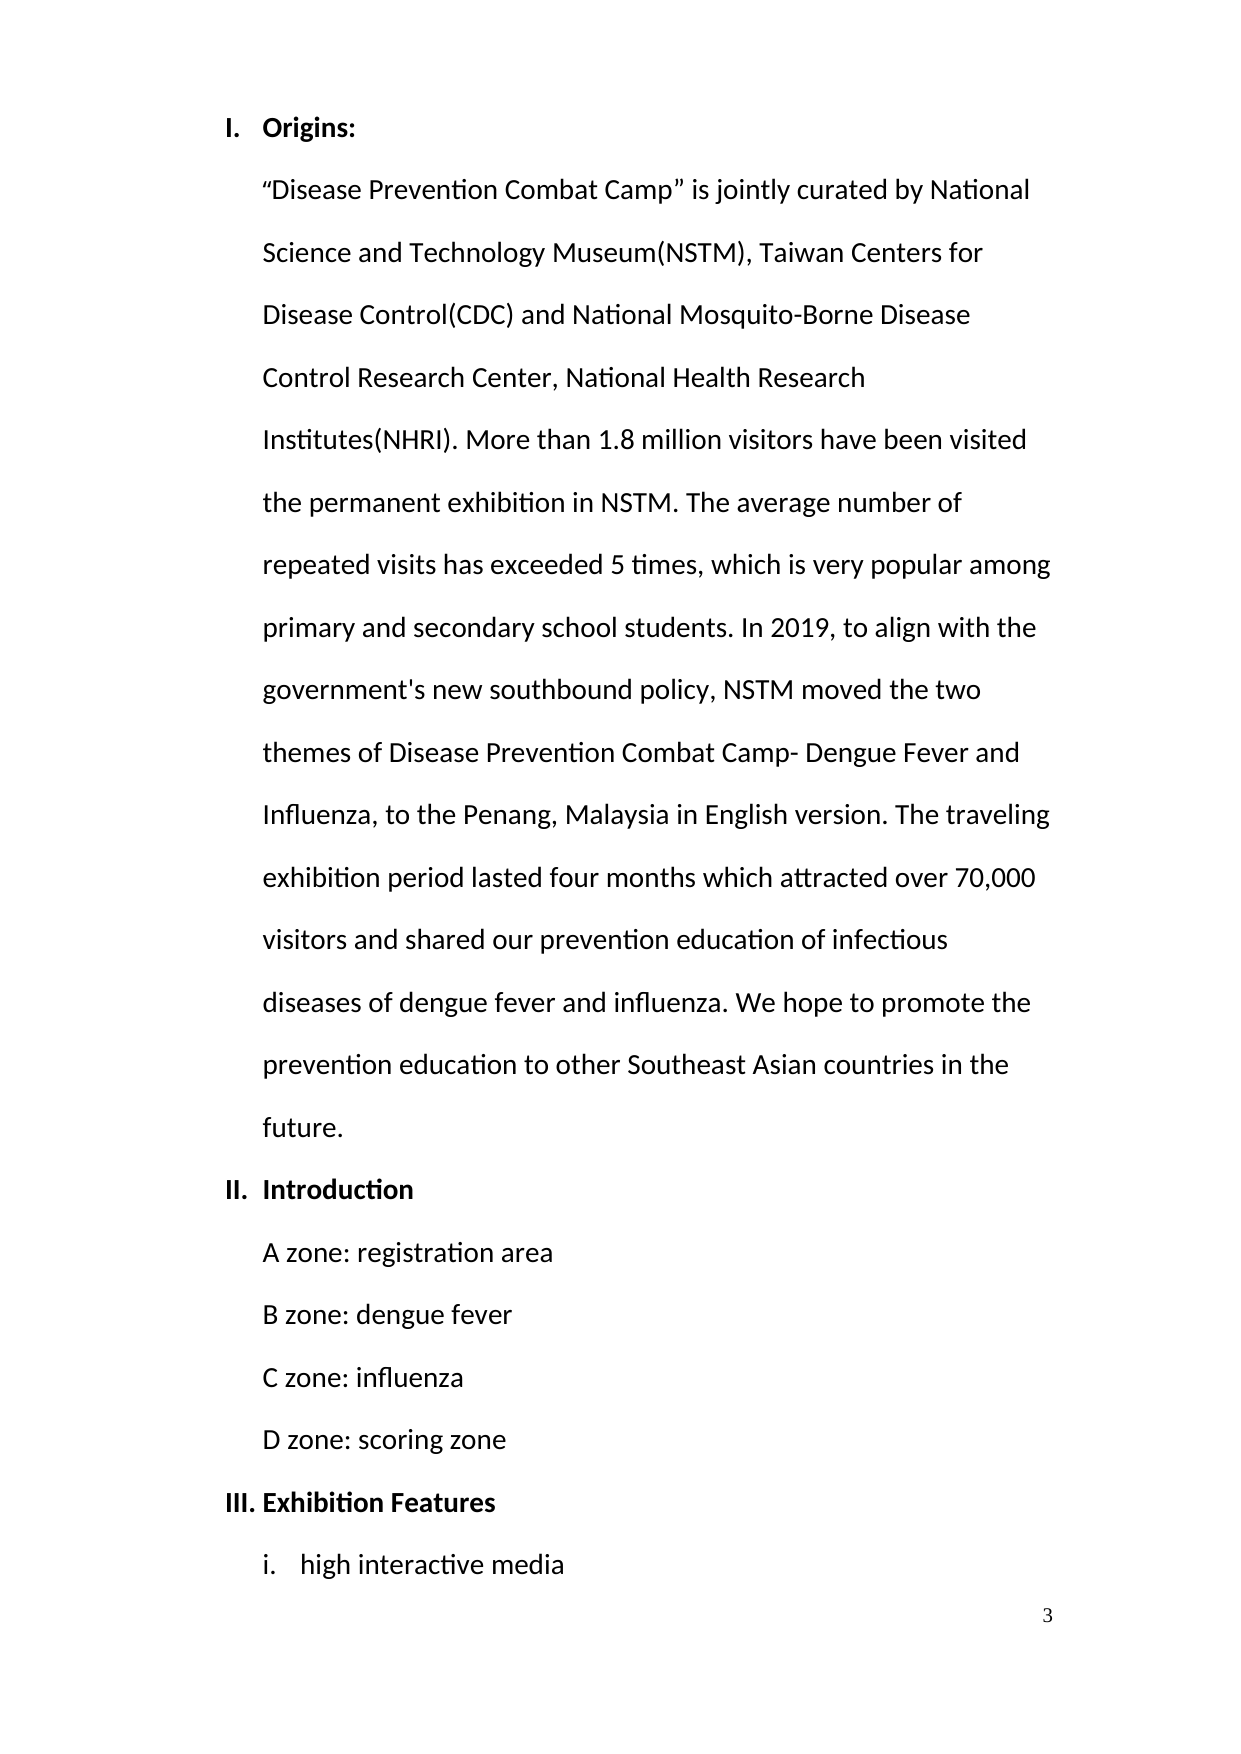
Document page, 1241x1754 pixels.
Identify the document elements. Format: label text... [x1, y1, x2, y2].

list Exhibition Features [225, 1471, 1053, 1533]
list Origins: [225, 96, 1053, 158]
list D zone: scoring zone [225, 1408, 1053, 1471]
list Introduction [225, 1158, 1053, 1221]
list C zone: influenza [225, 1346, 1053, 1408]
list A zone: registration area [225, 1221, 1053, 1283]
list high interactive media [262, 1533, 1053, 1596]
list “Disease Prevention Combat Camp” is jointly curated by National Science and Technology Museum(NSTM), Taiwan Centers for Disease Control(CDC) and National Mosquito-Borne Disease Control Research Center, National Health Research Institutes(NHRI). More than 1.8 million visitors have been visited the permanent exhibition in NSTM. The average number of repeated visits has exceeded 5 times, which is very popular among primary and secondary school students. In 2019, to align with the government's new southbound policy, NSTM moved the two themes of Disease Prevention Combat Camp- Dengue Fever and Influenza, to the Penang, Malaysia in English version. The traveling exhibition period lasted four months which attracted over 70,000 visitors and shared our prevention education of infectious diseases of dengue fever and influenza. We hope to promote the prevention education to other Southeast Asian countries in the future. [225, 158, 1053, 1158]
list B zone: dengue fever [225, 1283, 1053, 1346]
